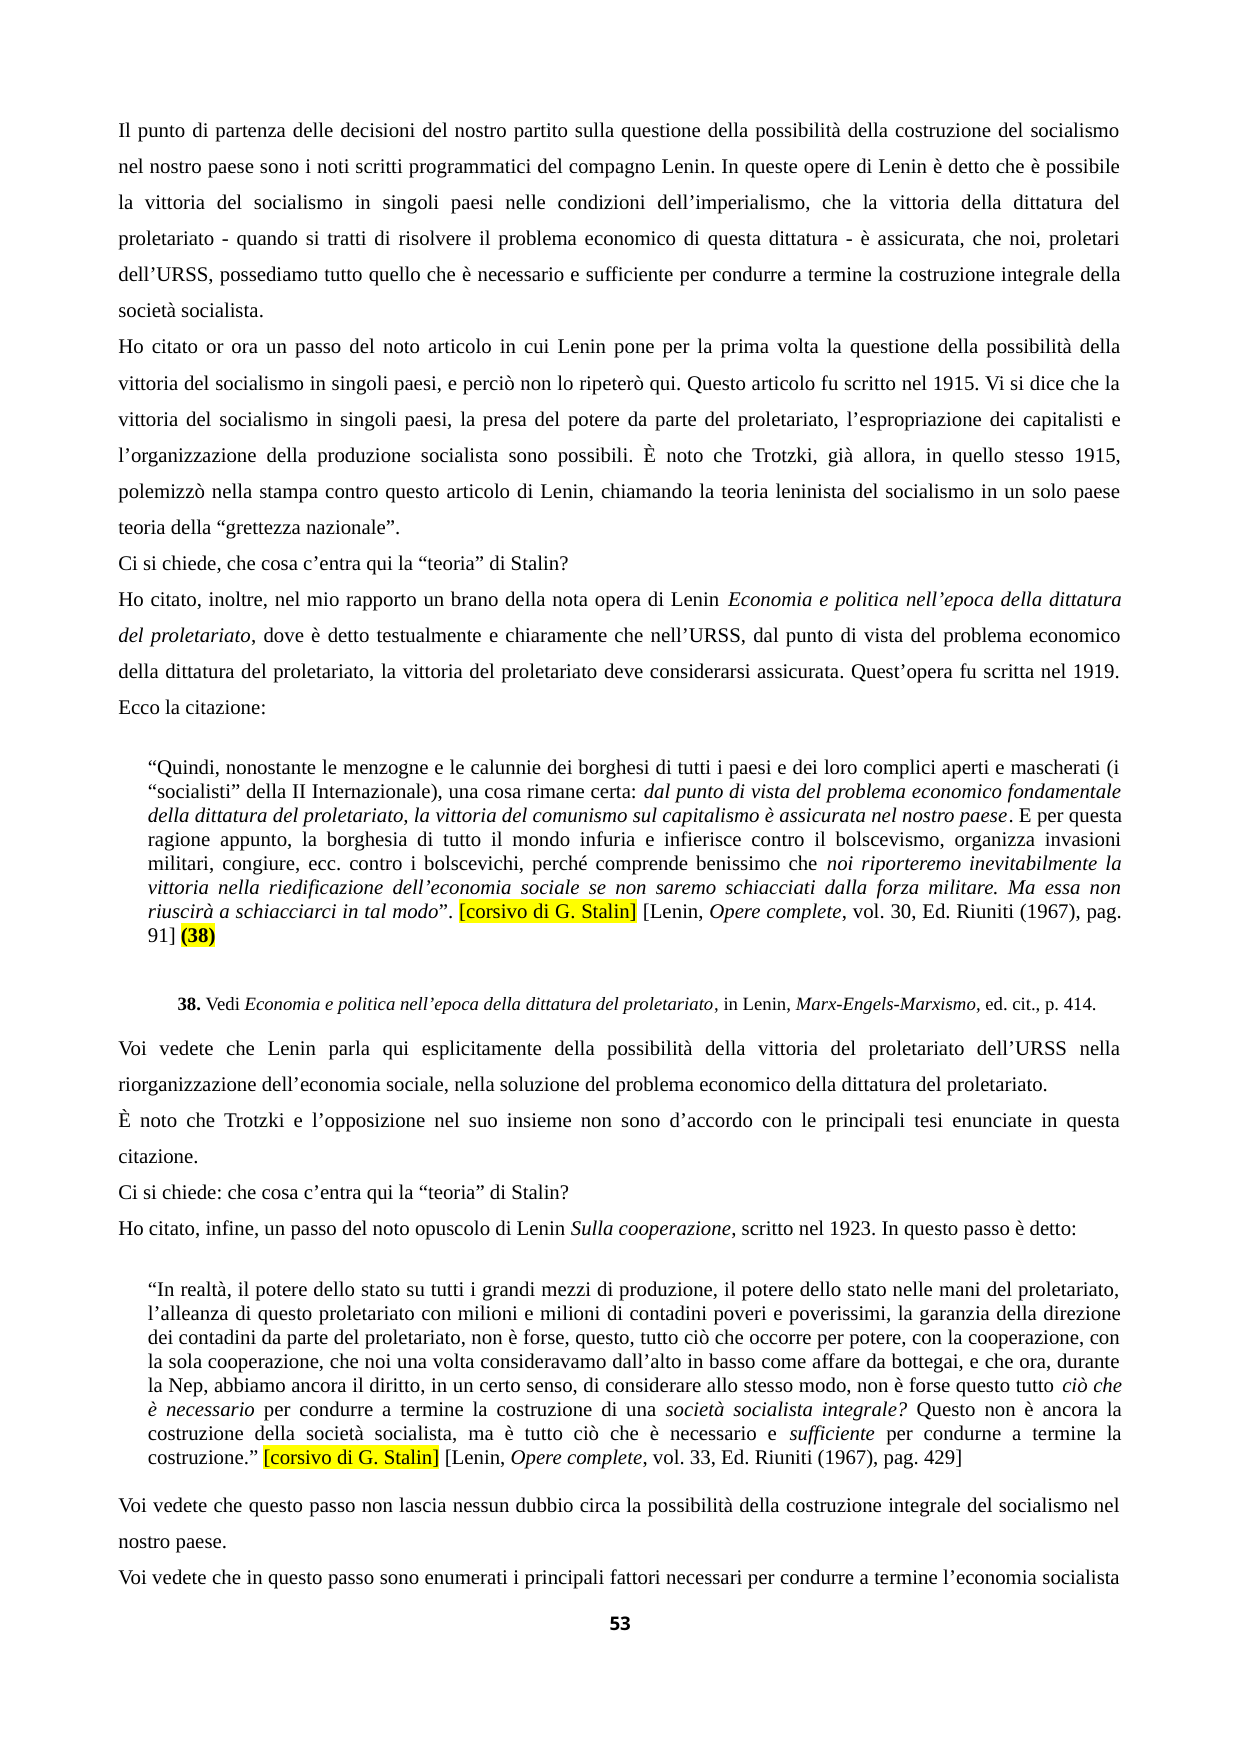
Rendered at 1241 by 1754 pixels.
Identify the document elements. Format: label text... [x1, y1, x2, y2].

text Voi vedete che Lenin parla qui esplicitamente della possibilità della vittoria del proletariato dell’URSS nella riorganizzazione dell’economia sociale, nella soluzione del problema economico della dittatura del proletariato. [118, 1036, 1122, 1096]
text 38. Vedi Economia e politica nell’epoca della dittatura del proletariato, in Lenin, Marx-Engels-Marxismo, ed. cit., p. 414. [177, 993, 1122, 1014]
text “In realtà, il potere dello stato su tutti i grandi mezzi di produzione, il potere dello stato nelle mani del proletariato, l’alleanza di questo proletariato con milioni e milioni di contadini poveri e poverissimi, la garanzia della direzione dei contadini da parte del proletariato, non è forse, questo, tutto ciò che occorre per potere, con la cooperazione, con la sola cooperazione, che noi una volta consideravamo dall’alto in basso come affare da bottegai, e che ora, durante la Nep, abbiamo ancora il diritto, in un certo senso, di considerare allo stesso modo, non è forse questo tutto ciò che è necessario per condurre a termine la costruzione di una società socialista integrale? Questo non è ancora la costruzione della società socialista, ma è tutto ciò che è necessario e sufficiente per condurne a termine la costruzione.” [corsivo di G. Stalin] [Lenin, Opere complete, vol. 33, Ed. Riuniti (1967), pag. 429] [148, 1276, 1122, 1469]
text “Quindi, nonostante le menzogne e le calunnie dei borghesi di tutti i paesi e dei loro complici aperti e mascherati (i “socialisti” della II Internazionale), una cosa rimane certa: dal punto di vista del problema economico fondamentale della dittatura del proletariato, la vittoria del comunismo sul capitalismo è assicurata nel nostro paese. E per questa ragione appunto, la borghesia di tutto il mondo infuria e infierisce contro il bolscevismo, organizza invasioni militari, congiure, ecc. contro i bolscevichi, perché comprende benissimo che noi riporteremo inevitabilmente la vittoria nella riedificazione dell’economia sociale se non saremo schiacciati dalla forza militare. Ma essa non riuscirà a schiacciarci in tal modo”. [corsivo di G. Stalin] [Lenin, Opere complete, vol. 30, Ed. Riuniti (1967), pag. 91] (38) [148, 755, 1122, 947]
text Ho citato, infine, un passo del noto opuscolo di Lenin Sulla cooperazione, scritto nel 1923. In questo passo è detto: [118, 1216, 1122, 1240]
text È noto che Trotzki e l’opposizione nel suo insieme non sono d’accordo con le principali tesi enunciate in questa citazione. [118, 1108, 1122, 1168]
text Voi vedete che in questo passo sono enumerati i principali fattori necessari per condurre a termine l’economia socialista [118, 1565, 1122, 1589]
text Ho citato or ora un passo del noto articolo in cui Lenin pone per la prima volta la questione della possibilità della vittoria del socialismo in singoli paesi, e perciò non lo ripeterò qui. Questo articolo fu scritto nel 1915. Vi si dice che la vittoria del socialismo in singoli paesi, la presa del potere da parte del proletariato, l’espropriazione dei capitalisti e l’organizzazione della produzione socialista sono possibili. È noto che Trotzki, già allora, in quello stesso 1915, polemizzò nella stampa contro questo articolo di Lenin, chiamando la teoria leninista del socialismo in un solo paese teoria della “grettezza nazionale”. [118, 334, 1122, 539]
text Ci si chiede: che cosa c’entra qui la “teoria” di Stalin? [118, 1180, 1122, 1204]
text Il punto di partenza delle decisioni del nostro partito sulla questione della possibilità della costruzione del socialismo nel nostro paese sono i noti scritti programmatici del compagno Lenin. In queste opere di Lenin è detto che è possibile la vittoria del socialismo in singoli paesi nelle condizioni dell’imperialismo, che la vittoria della dittatura del proletariato - quando si tratti di risolvere il problema economico di questa dittatura - è assicurata, che noi, proletari dell’URSS, possediamo tutto quello che è necessario e sufficiente per condurre a termine la costruzione integrale della società socialista. [118, 118, 1122, 322]
text Ho citato, inoltre, nel mio rapporto un brano della nota opera di Lenin Economia e politica nell’epoca della dittatura del proletariato, dove è detto testualmente e chiaramente che nell’URSS, dal punto di vista del problema economico della dittatura del proletariato, la vittoria del proletariato deve considerarsi assicurata. Quest’opera fu scritta nel 1919. Ecco la citazione: [118, 587, 1122, 719]
text Voi vedete che questo passo non lascia nessun dubbio circa la possibilità della costruzione integrale del socialismo nel nostro paese. [118, 1493, 1122, 1553]
text Ci si chiede, che cosa c’entra qui la “teoria” di Stalin? [118, 551, 1122, 575]
